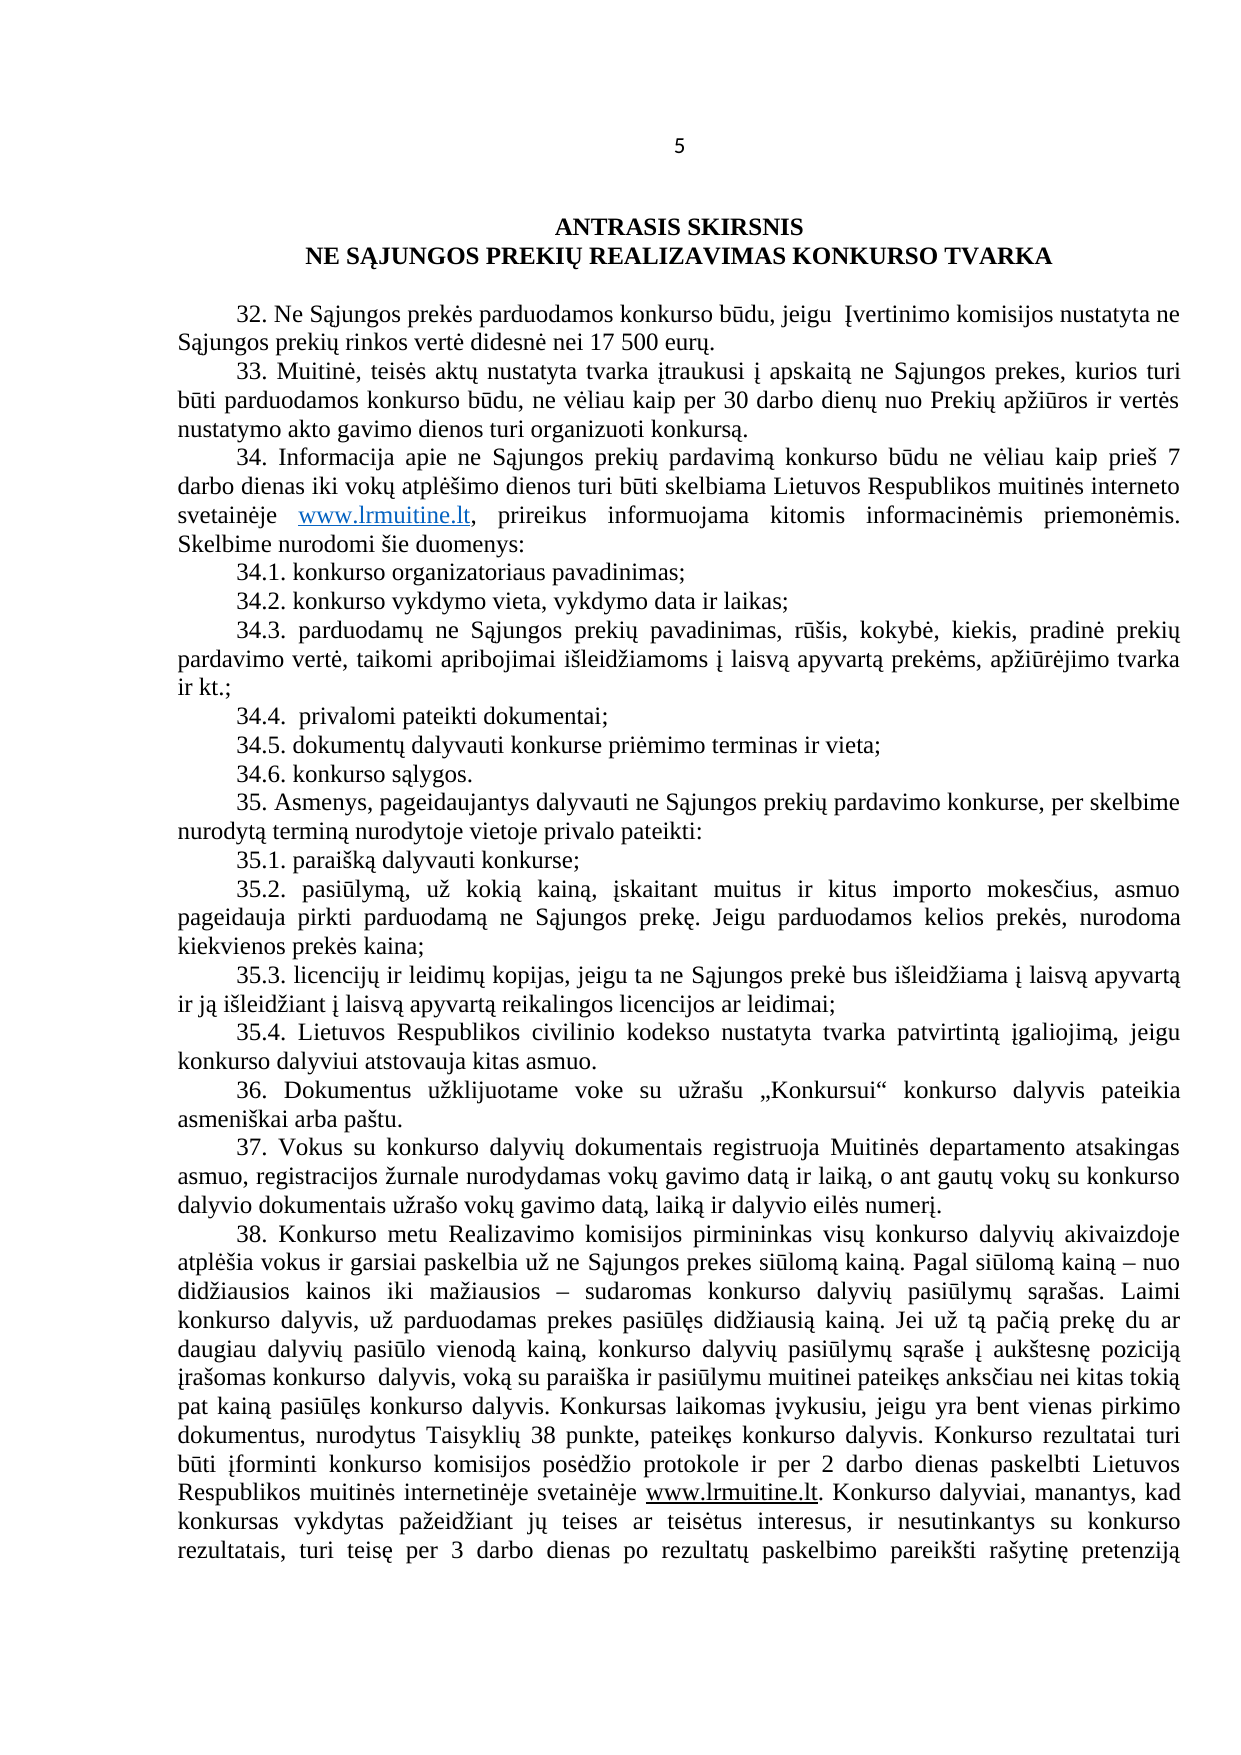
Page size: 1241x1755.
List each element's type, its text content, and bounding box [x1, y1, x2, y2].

text 37. Vokus su konkurso dalyvių dokumentais registruoja Muitinės departamento atsakingas asmuo, registracijos žurnale nurodydamas vokų gavimo datą ir laiką, o ant gautų vokų su konkurso dalyvio dokumentais užrašo vokų gavimo datą, laiką ir dalyvio eilės numerį. [177, 1132, 1181, 1219]
text 35.3. licencijų ir leidimų kopijas, jeigu ta ne Sąjungos prekė bus išleidžiama į laisvą apyvartą ir ją išleidžiant į laisvą apyvartą reikalingos licencijos ar leidimai; [177, 960, 1181, 1017]
text 35.2. pasiūlymą, už kokią kainą, įskaitant muitus ir kitus importo mokesčius, asmuo pageidauja pirkti parduodamą ne Sąjungos prekę. Jeigu parduodamos kelios prekės, nurodoma kiekvienos prekės kaina; [177, 874, 1181, 960]
text 32. Ne Sąjungos prekės parduodamos konkurso būdu, jeigu Įvertinimo komisijos nustatyta ne Sąjungos prekių rinkos vertė didesnė nei 17 500 eurų. [177, 299, 1181, 356]
text 36. Dokumentus užklijuotame voke su užrašu „Konkursui“ konkurso dalyvis pateikia asmeniškai arba paštu. [177, 1075, 1181, 1132]
text 34.4. privalomi pateikti dokumentai; [177, 701, 1181, 730]
text 35.1. paraišką dalyvauti konkurse; [177, 845, 1181, 874]
text 34.5. dokumentų dalyvauti konkurse priėmimo terminas ir vieta; [177, 730, 1181, 759]
text 33. Muitinė, teisės aktų nustatyta tvarka įtraukusi į apskaitą ne Sąjungos prekes, kurios turi būti parduodamos konkurso būdu, ne vėliau kaip per 30 darbo dienų nuo Prekių apžiūros ir vertės nustatymo akto gavimo dienos turi organizuoti konkursą. [177, 356, 1181, 442]
text 34.2. konkurso vykdymo vieta, vykdymo data ir laikas; [177, 586, 1181, 615]
text 35.4. Lietuvos Respublikos civilinio kodekso nustatyta tvarka patvirtintą įgaliojimą, jeigu konkurso dalyviui atstovauja kitas asmuo. [177, 1017, 1181, 1075]
text NE SĄJUNGOS PREKIŲ REALIZAVIMAS KONKURSO TVARKA [177, 241, 1181, 270]
text ANTRASIS SKIRSNIS [177, 212, 1181, 241]
text 38. Konkurso metu Realizavimo komisijos pirmininkas visų konkurso dalyvių akivaizdoje atplėšia vokus ir garsiai paskelbia už ne Sąjungos prekes siūlomą kainą. Pagal siūlomą kainą – nuo didžiausios kainos iki mažiausios – sudaromas konkurso dalyvių pasiūlymų sąrašas. Laimi konkurso dalyvis, už parduodamas prekes pasiūlęs didžiausią kainą. Jei už tą pačią prekę du ar daugiau dalyvių pasiūlo vienodą kainą, konkurso dalyvių pasiūlymų sąraše į aukštesnę poziciją įrašomas konkurso dalyvis, voką su paraiška ir pasiūlymu muitinei pateikęs anksčiau nei kitas tokią pat kainą pasiūlęs konkurso dalyvis. Konkursas laikomas įvykusiu, jeigu yra bent vienas pirkimo dokumentus, nurodytus Taisyklių 38 punkte, pateikęs konkurso dalyvis. Konkurso rezultatai turi būti įforminti konkurso komisijos posėdžio protokole ir per 2 darbo dienas paskelbti Lietuvos Respublikos muitinės internetinėje svetainėje www.lrmuitine.lt. Konkurso dalyviai, manantys, kad konkursas vykdytas pažeidžiant jų teises ar teisėtus interesus, ir nesutinkantys su konkurso rezultatais, turi teisę per 3 darbo dienas po rezultatų paskelbimo pareikšti rašytinę pretenziją [177, 1219, 1181, 1564]
text 34.6. konkurso sąlygos. [177, 759, 1181, 787]
text 34. Informacija apie ne Sąjungos prekių pardavimą konkurso būdu ne vėliau kaip prieš 7 darbo dienas iki vokų atplėšimo dienos turi būti skelbiama Lietuvos Respublikos muitinės interneto svetainėje www.lrmuitine.lt, prireikus informuojama kitomis informacinėmis priemonėmis. Skelbime nurodomi šie duomenys: [177, 442, 1181, 557]
text 34.3. parduodamų ne Sąjungos prekių pavadinimas, rūšis, kokybė, kiekis, pradinė prekių pardavimo vertė, taikomi apribojimai išleidžiamoms į laisvą apyvartą prekėms, apžiūrėjimo tvarka ir kt.; [177, 615, 1181, 701]
text 34.1. konkurso organizatoriaus pavadinimas; [177, 557, 1181, 586]
text 35. Asmenys, pageidaujantys dalyvauti ne Sąjungos prekių pardavimo konkurse, per skelbime nurodytą terminą nurodytoje vietoje privalo pateikti: [177, 787, 1181, 845]
